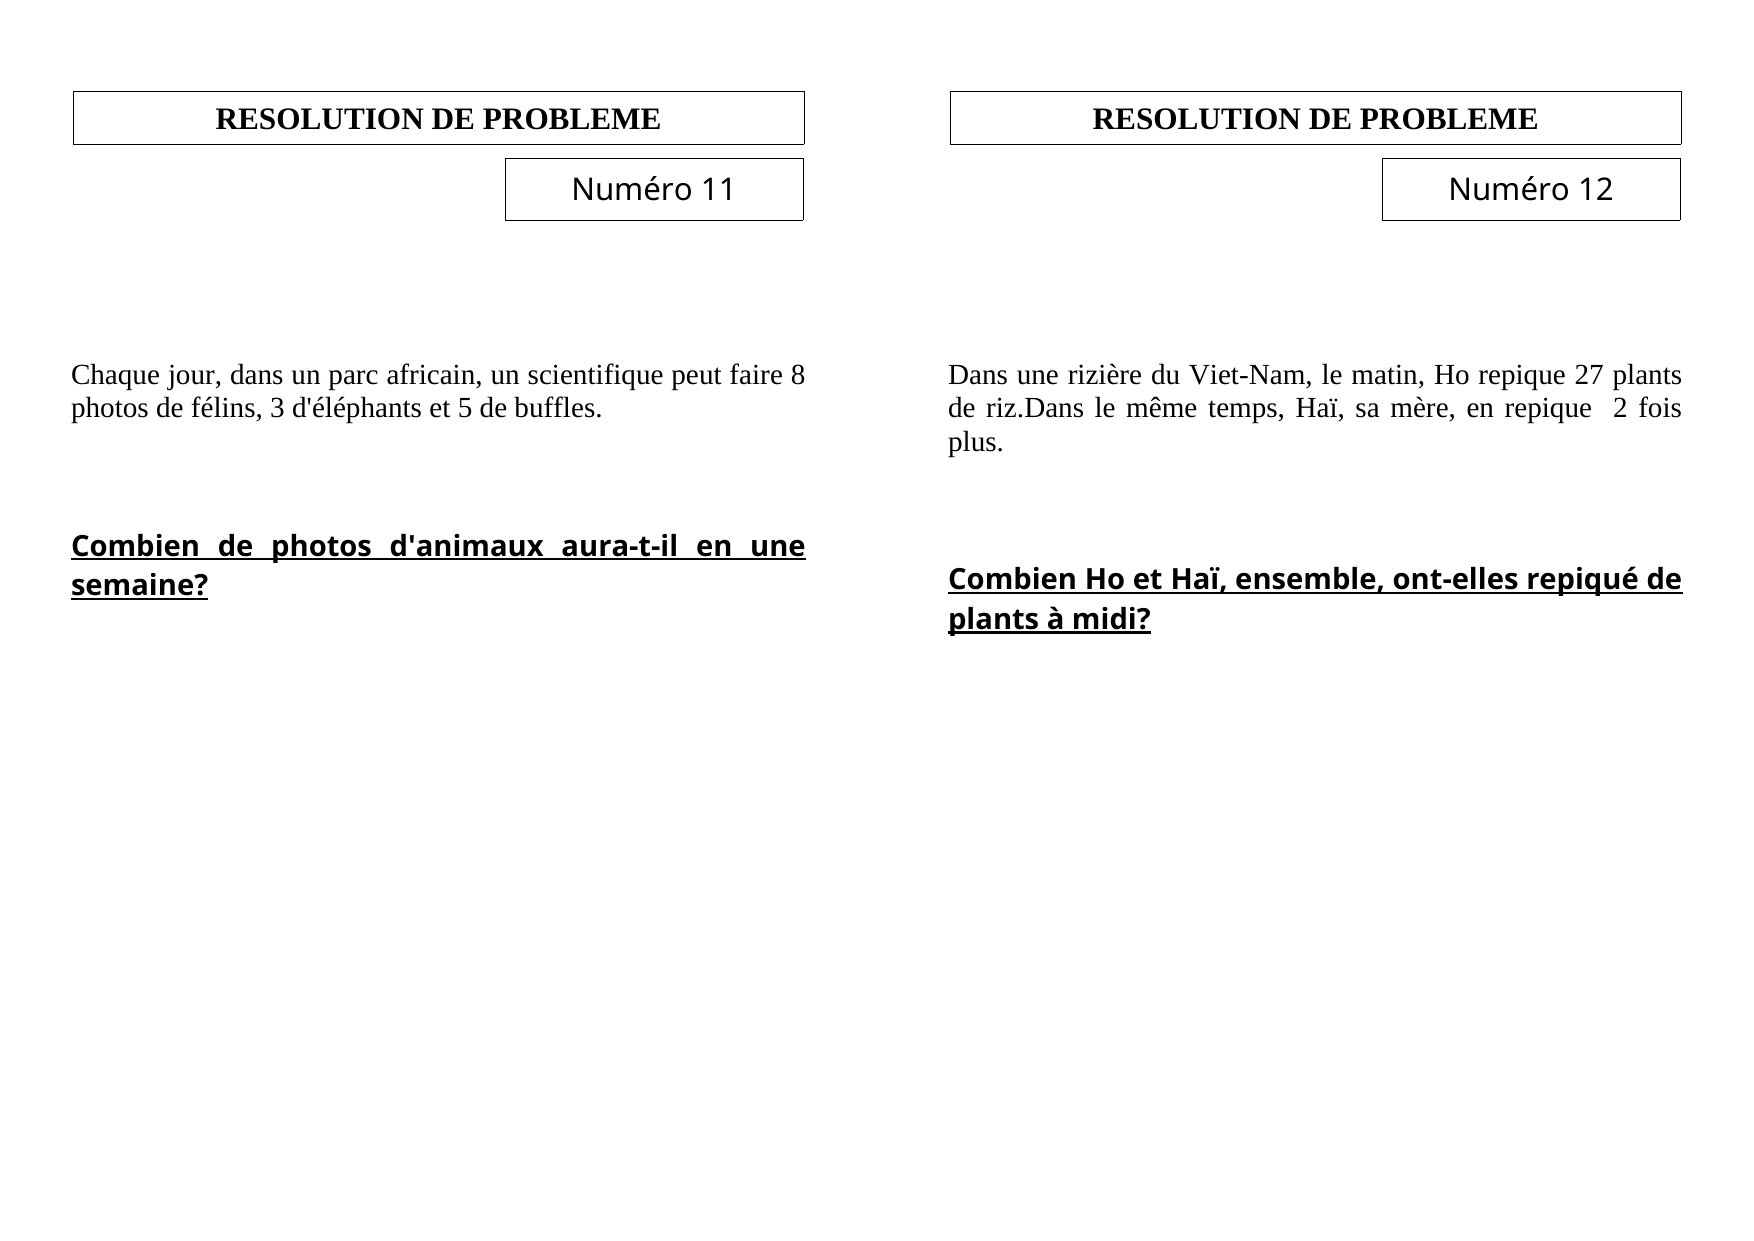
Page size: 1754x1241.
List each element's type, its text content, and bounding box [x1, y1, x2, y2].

text RESOLUTION DE PROBLEME [959, 100, 1672, 135]
text Dans une rizière du Viet-Nam, le matin, Ho repique 27 plants de riz.Dans le même temps, Haï, sa mère, en repique 2 fois plus. [948, 357, 1683, 458]
text RESOLUTION DE PROBLEME [82, 100, 795, 135]
text Combien de photos d'animaux aura-t-il en une [71, 525, 806, 558]
text semaine? [71, 560, 806, 604]
text Numéro 12 [1391, 167, 1671, 210]
text Numéro 11 [514, 167, 794, 210]
text Chaque jour, dans un parc africain, un scientifique peut faire 8 photos de félins, 3 d'éléphants et 5 de buffles. [71, 357, 806, 424]
text plants à midi? [948, 594, 1683, 638]
text Combien Ho et Haï, ensemble, ont-elles repiqué de [948, 558, 1683, 592]
